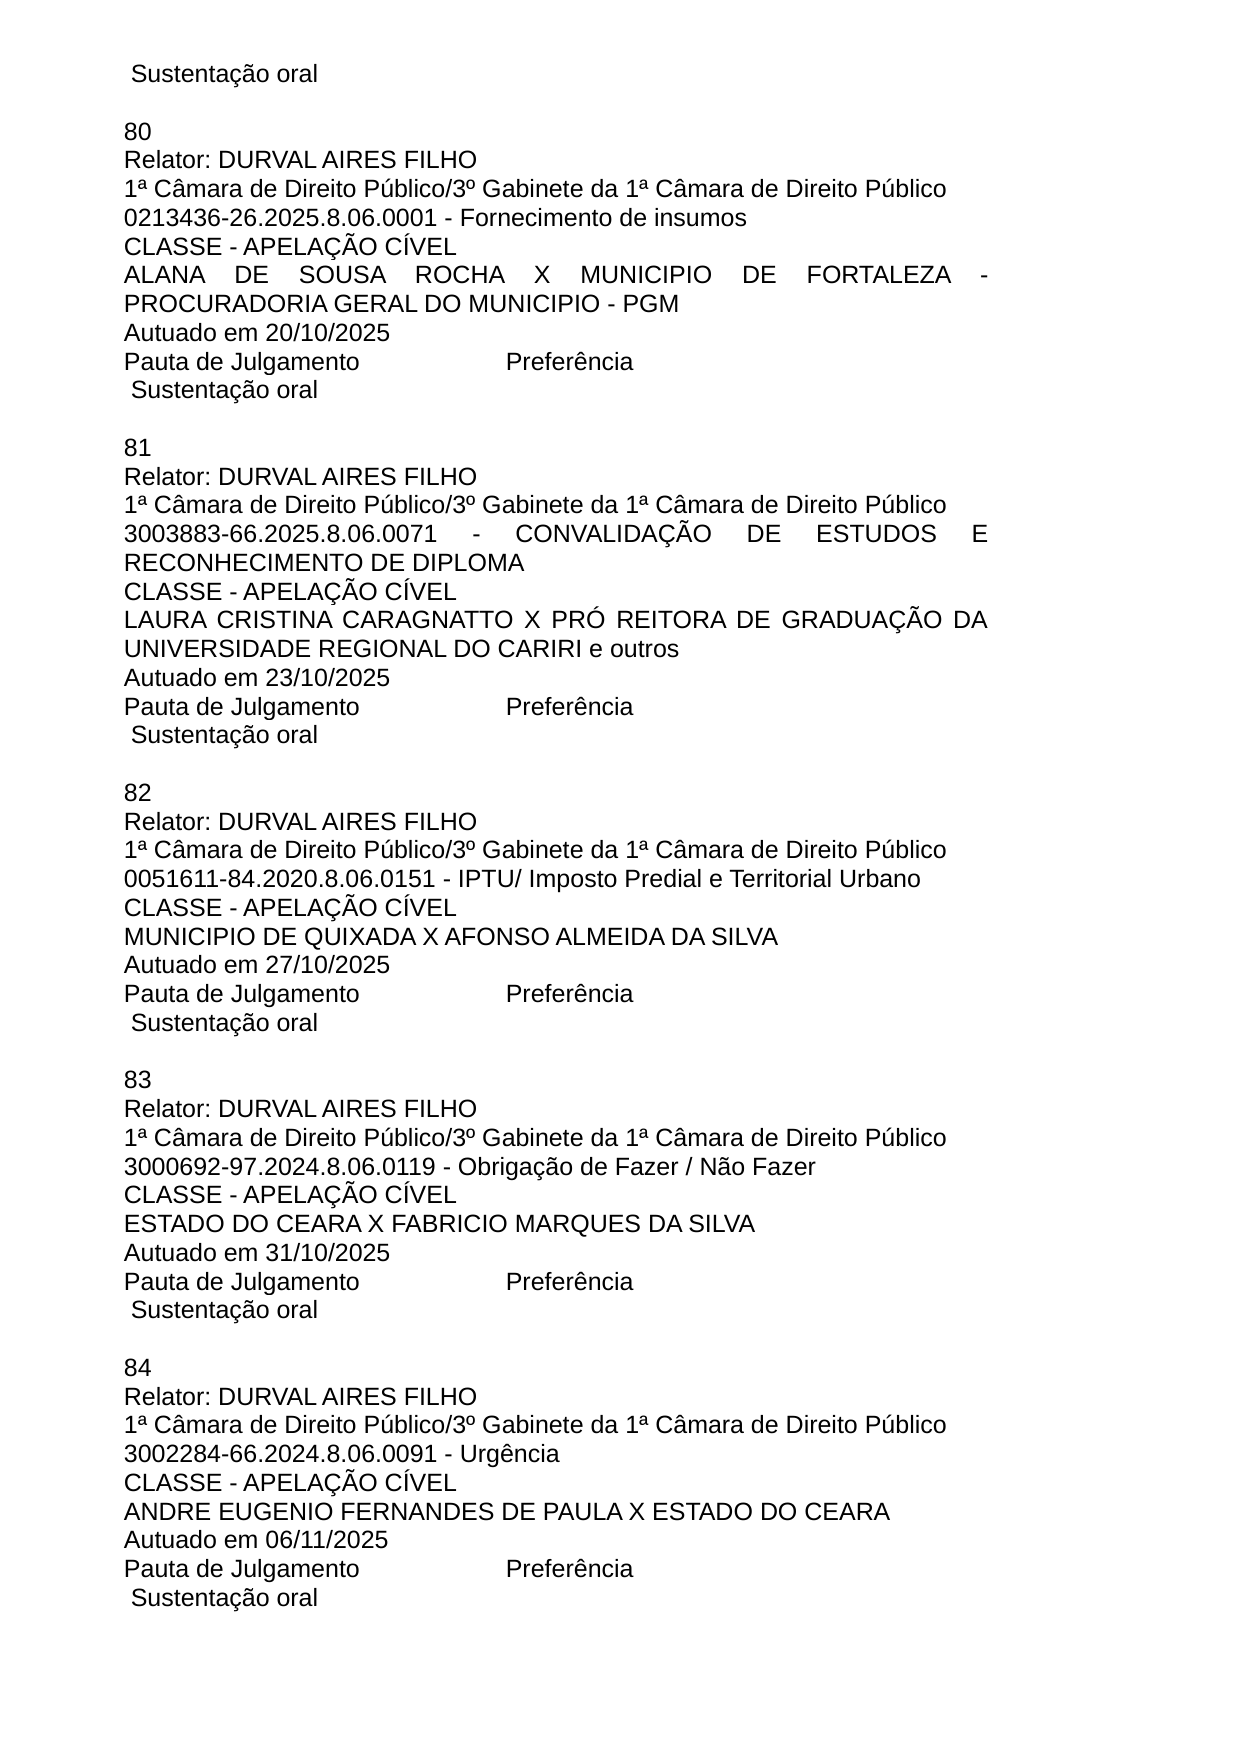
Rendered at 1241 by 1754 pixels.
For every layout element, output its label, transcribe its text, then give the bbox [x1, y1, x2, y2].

text 0213436-26.2025.8.06.0001 - Fornecimento de insumos [124, 203, 989, 232]
text 84 [124, 1353, 989, 1382]
text ALANA DE SOUSA ROCHA X MUNICIPIO DE FORTALEZA - PROCURADORIA GERAL DO MUNICIPIO - PGM [124, 260, 989, 318]
text 83 [124, 1065, 989, 1094]
text CLASSE - APELAÇÃO CÍVEL [124, 1468, 989, 1497]
text Autuado em 23/10/2025 [124, 663, 989, 692]
text 1ª Câmara de Direito Público/3º Gabinete da 1ª Câmara de Direito Público [124, 835, 989, 864]
text 3000692-97.2024.8.06.0119 - Obrigação de Fazer / Não Fazer [124, 1152, 989, 1180]
text Pauta de Julgamento Preferência [124, 347, 989, 375]
text ANDRE EUGENIO FERNANDES DE PAULA X ESTADO DO CEARA [124, 1497, 989, 1525]
text Autuado em 31/10/2025 [124, 1238, 989, 1267]
text CLASSE - APELAÇÃO CÍVEL [124, 232, 989, 260]
text Relator: DURVAL AIRES FILHO [124, 462, 989, 490]
text 3002284-66.2024.8.06.0091 - Urgência [124, 1439, 989, 1468]
text Sustentação oral [124, 1008, 989, 1037]
text Relator: DURVAL AIRES FILHO [124, 807, 989, 835]
text Pauta de Julgamento Preferência [124, 1554, 989, 1583]
text 81 [124, 433, 989, 462]
text Pauta de Julgamento Preferência [124, 1267, 989, 1295]
text 0051611-84.2020.8.06.0151 - IPTU/ Imposto Predial e Territorial Urbano [124, 864, 989, 893]
text Relator: DURVAL AIRES FILHO [124, 145, 989, 174]
text 80 [124, 117, 989, 145]
text Sustentação oral [124, 1583, 989, 1612]
text ESTADO DO CEARA X FABRICIO MARQUES DA SILVA [124, 1209, 989, 1238]
text 3003883-66.2025.8.06.0071 - CONVALIDAÇÃO DE ESTUDOS E RECONHECIMENTO DE DIPLOMA [124, 519, 989, 577]
text 82 [124, 778, 989, 807]
text Sustentação oral [124, 1295, 989, 1324]
text Autuado em 20/10/2025 [124, 318, 989, 347]
text Pauta de Julgamento Preferência [124, 979, 989, 1008]
text Sustentação oral [124, 375, 989, 404]
text 1ª Câmara de Direito Público/3º Gabinete da 1ª Câmara de Direito Público [124, 1410, 989, 1439]
text Autuado em 06/11/2025 [124, 1525, 989, 1554]
text CLASSE - APELAÇÃO CÍVEL [124, 893, 989, 922]
text LAURA CRISTINA CARAGNATTO X PRÓ REITORA DE GRADUAÇÃO DA UNIVERSIDADE REGIONAL DO CARIRI e outros [124, 605, 989, 663]
text Relator: DURVAL AIRES FILHO [124, 1382, 989, 1410]
text 1ª Câmara de Direito Público/3º Gabinete da 1ª Câmara de Direito Público [124, 174, 989, 203]
text CLASSE - APELAÇÃO CÍVEL [124, 577, 989, 605]
text Autuado em 27/10/2025 [124, 950, 989, 979]
text 1ª Câmara de Direito Público/3º Gabinete da 1ª Câmara de Direito Público [124, 1123, 989, 1152]
text Pauta de Julgamento Preferência [124, 692, 989, 720]
text Relator: DURVAL AIRES FILHO [124, 1094, 989, 1123]
text Sustentação oral [124, 720, 989, 749]
text 1ª Câmara de Direito Público/3º Gabinete da 1ª Câmara de Direito Público [124, 490, 989, 519]
text Sustentação oral [124, 59, 989, 88]
text CLASSE - APELAÇÃO CÍVEL [124, 1180, 989, 1209]
text MUNICIPIO DE QUIXADA X AFONSO ALMEIDA DA SILVA [124, 922, 989, 950]
